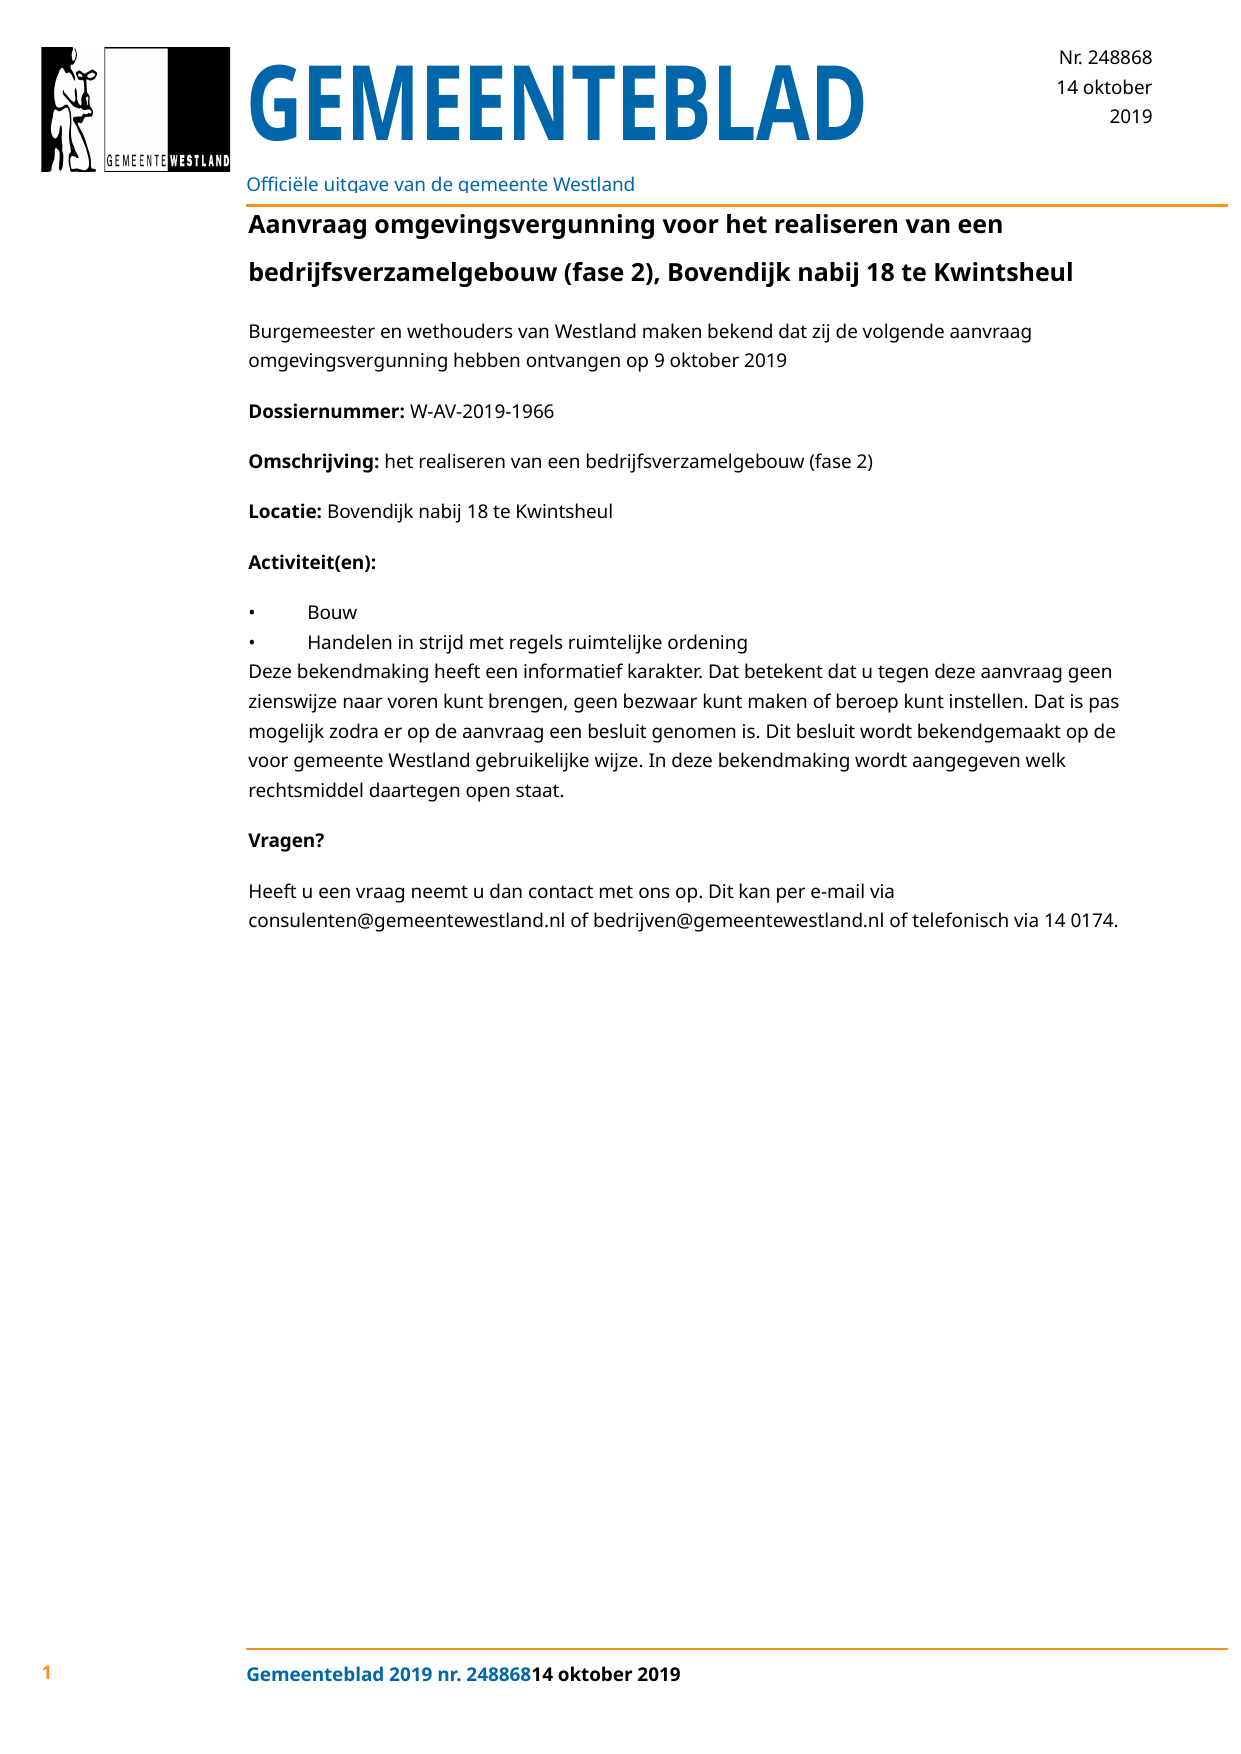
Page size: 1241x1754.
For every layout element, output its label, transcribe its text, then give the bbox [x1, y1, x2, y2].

text Heeft u een vraag neemt u dan contact met ons op. Dit kan per e-mail via consulenten@gemeentewestland.nl of bedrijven@gemeentewestland.nl of telefonisch via 14 0174. [248, 878, 1152, 933]
list Bouw [248, 599, 1152, 625]
text Burgemeester en wethouders van Westland maken bekend dat zij de volgende aanvraag omgevingsvergunning hebben ontvangen op 9 oktober 2019 [248, 318, 1152, 373]
text Omschrijving: het realiseren van een bedrijfsverzamelgebouw (fase 2) [248, 448, 1152, 474]
text Activiteit(en): [248, 549, 1152, 575]
list Handelen in strijd met regels ruimtelijke ordening [248, 629, 1152, 655]
text Aanvraag omgevingsvergunning voor het realiseren van een bedrijfsverzamelgebouw (fase 2), Bovendijk nabij 18 te Kwintsheul [248, 207, 1152, 288]
text Vragen? [248, 827, 1152, 853]
text Deze bekendmaking heeft een informatief karakter. Dat betekent dat u tegen deze aanvraag geen zienswijze naar voren kunt brengen, geen bezwaar kunt maken of beroep kunt instellen. Dat is pas mogelijk zodra er op de aanvraag een besluit genomen is. Dit besluit wordt bekendgemaakt op de voor gemeente Westland gebruikelijke wijze. In deze bekendmaking wordt aangegeven welk rechtsmiddel daartegen open staat. [248, 659, 1152, 803]
text Locatie: Bovendijk nabij 18 te Kwintsheul [248, 499, 1152, 524]
picture [41, 47, 231, 172]
text Dossiernummer: W-AV-2019-1966 [248, 398, 1152, 424]
